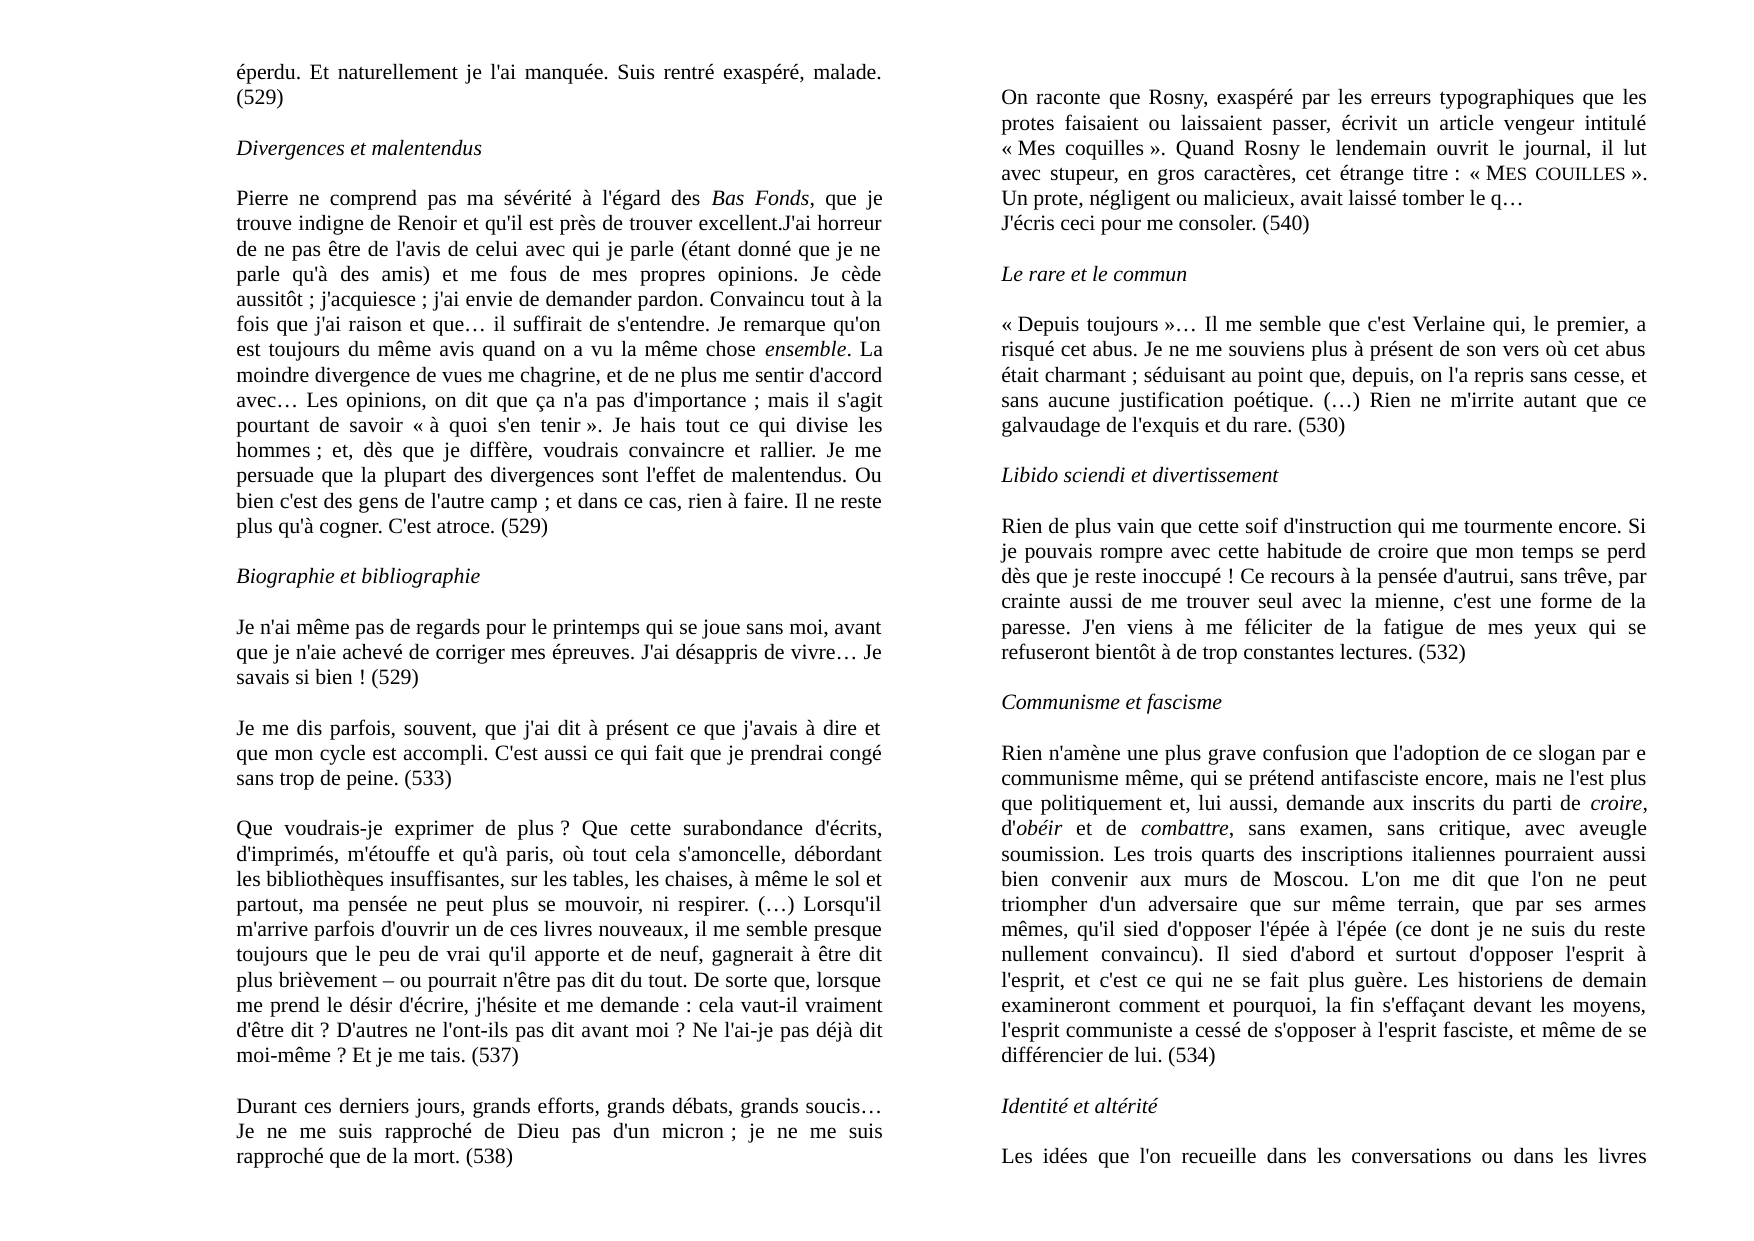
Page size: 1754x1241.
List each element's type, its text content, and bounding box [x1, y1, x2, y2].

text Divergences et malentendus [236, 135, 883, 160]
text J'écris ceci pour me consoler. (540) [1001, 210, 1648, 236]
text Durant ces derniers jours, grands efforts, grands débats, grands soucis… Je ne me suis rapproché de Dieu pas d'un micron ; je ne me suis rapproché que de la mort. (538) [236, 1093, 883, 1168]
text Libido sciendi et divertissement [1001, 462, 1648, 488]
text Le rare et le commun [1001, 261, 1648, 286]
text Je me dis parfois, souvent, que j'ai dit à présent ce que j'avais à dire et que mon cycle est accompli. C'est aussi ce qui fait que je prendrai congé sans trop de peine. (533) [236, 714, 883, 790]
text Biographie et bibliographie [236, 563, 883, 588]
text Rien n'amène une plus grave confusion que l'adoption de ce slogan par e communisme même, qui se prétend antifasciste encore, mais ne l'est plus que politiquement et, lui aussi, demande aux inscrits du parti de croire, d'obéir et de combattre, sans examen, sans critique, avec aveugle soumission. Les trois quarts des inscriptions italiennes pourraient aussi bien convenir aux murs de Moscou. L'on me dit que l'on ne peut triompher d'un adversaire que sur même terrain, que par ses armes mêmes, qu'il sied d'opposer l'épée à l'épée (ce dont je ne suis du reste nullement convaincu). Il sied d'abord et surtout d'opposer l'esprit à l'esprit, et c'est ce qui ne se fait plus guère. Les historiens de demain examineront comment et pourquoi, la fin s'effaçant devant les moyens, l'esprit communiste a cessé de s'opposer à l'esprit fasciste, et même de se différencier de lui. (534) [1001, 740, 1648, 1067]
text « Depuis toujours »… Il me semble que c'est Verlaine qui, le premier, a risqué cet abus. Je ne me souviens plus à présent de son vers où cet abus était charmant ; séduisant au point que, depuis, on l'a repris sans cesse, et sans aucune justification poétique. (…) Rien ne m'irrite autant que ce galvaudage de l'exquis et du rare. (530) [1001, 311, 1648, 437]
text éperdu. Et naturellement je l'ai manquée. Suis rentré exaspéré, malade. (529) [236, 59, 883, 109]
text On raconte que Rosny, exaspéré par les erreurs typographiques que les protes faisaient ou laissaient passer, écrivit un article vengeur intitulé « Mes coquilles ». Quand Rosny le lendemain ouvrit le journal, il lut avec stupeur, en gros caractères, cet étrange titre : « MES COUILLES ». Un prote, négligent ou malicieux, avait laissé tomber le q… [1001, 84, 1648, 210]
text Identité et altérité [1001, 1093, 1648, 1118]
text Rien de plus vain que cette soif d'instruction qui me tourmente encore. Si je pouvais rompre avec cette habitude de croire que mon temps se perd dès que je reste inoccupé ! Ce recours à la pensée d'autrui, sans trêve, par crainte aussi de me trouver seul avec la mienne, c'est une forme de la paresse. J'en viens à me féliciter de la fatigue de mes yeux qui se refuseront bientôt à de trop constantes lectures. (532) [1001, 513, 1648, 664]
text Les idées que l'on recueille dans les conversations ou dans les livres [1001, 1143, 1648, 1168]
text Pierre ne comprend pas ma sévérité à l'égard des Bas Fonds, que je trouve indigne de Renoir et qu'il est près de trouver excellent.J'ai horreur de ne pas être de l'avis de celui avec qui je parle (étant donné que je ne parle qu'à des amis) et me fous de mes propres opinions. Je cède aussitôt ; j'acquiesce ; j'ai envie de demander pardon. Convaincu tout à la fois que j'ai raison et que… il suffirait de s'entendre. Je remarque qu'on est toujours du même avis quand on a vu la même chose ensemble. La moindre divergence de vues me chagrine, et de ne plus me sentir d'accord avec… Les opinions, on dit que ça n'a pas d'importance ; mais il s'agit pourtant de savoir « à quoi s'en tenir ». Je hais tout ce qui divise les hommes ; et, dès que je diffère, voudrais convaincre et rallier. Je me persuade que la plupart des divergences sont l'effet de malentendus. Ou bien c'est des gens de l'autre camp ; et dans ce cas, rien à faire. Il ne reste plus qu'à cogner. C'est atroce. (529) [236, 185, 883, 538]
text Je n'ai même pas de regards pour le printemps qui se joue sans moi, avant que je n'aie achevé de corriger mes épreuves. J'ai désappris de vivre… Je savais si bien ! (529) [236, 614, 883, 689]
text Que voudrais-je exprimer de plus ? Que cette surabondance d'écrits, d'imprimés, m'étouffe et qu'à paris, où tout cela s'amoncelle, débordant les bibliothèques insuffisantes, sur les tables, les chaises, à même le sol et partout, ma pensée ne peut plus se mouvoir, ni respirer. (…) Lorsqu'il m'arrive parfois d'ouvrir un de ces livres nouveaux, il me semble presque toujours que le peu de vrai qu'il apporte et de neuf, gagnerait à être dit plus brièvement – ou pourrait n'être pas dit du tout. De sorte que, lorsque me prend le désir d'écrire, j'hésite et me demande : cela vaut-il vraiment d'être dit ? D'autres ne l'ont-ils pas dit avant moi ? Ne l'ai-je pas déjà dit moi-même ? Et je me tais. (537) [236, 815, 883, 1067]
text Communisme et fascisme [1001, 689, 1648, 714]
